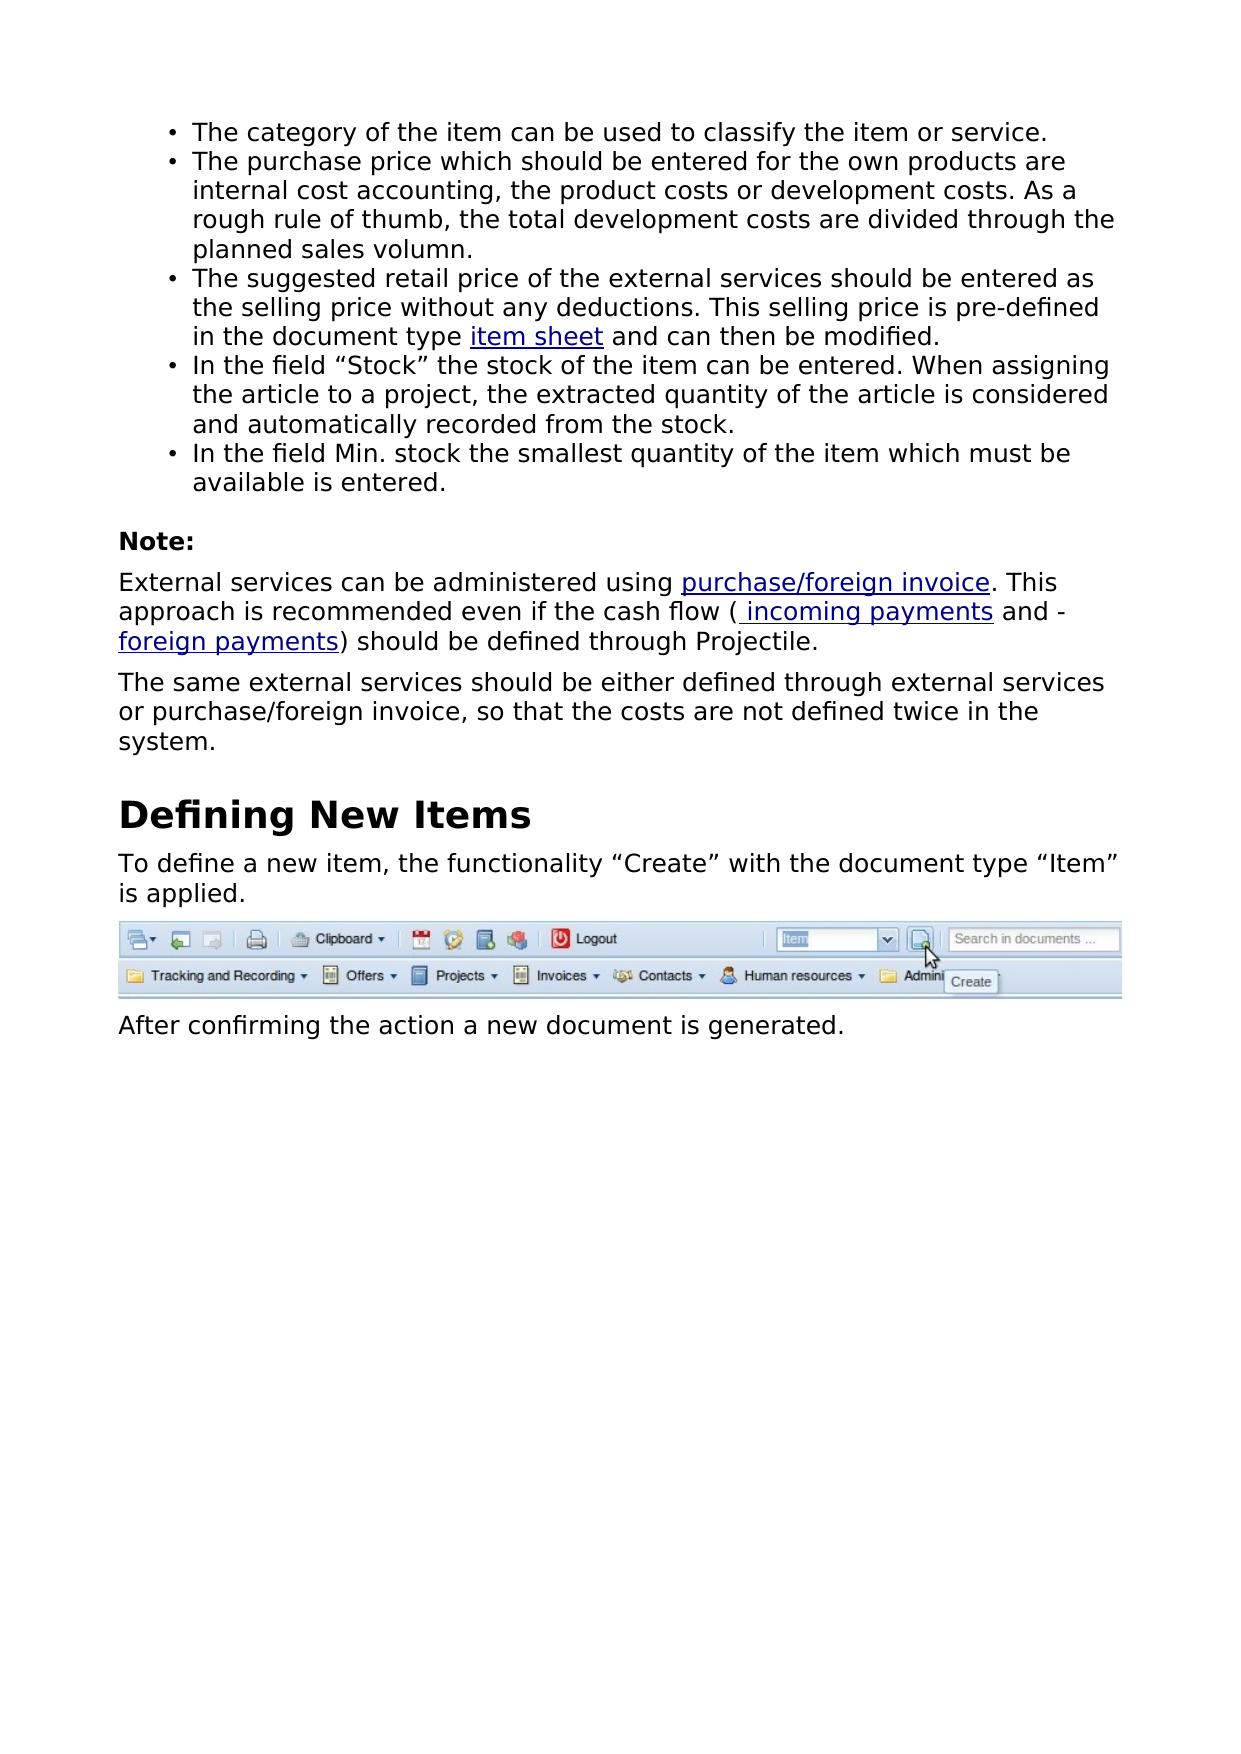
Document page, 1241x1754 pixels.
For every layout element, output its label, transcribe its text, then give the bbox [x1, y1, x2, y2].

text Note: [118, 527, 1122, 556]
text External services can be administered using purchase/foreign invoice. This approach is recommended even if the cash flow ( incoming payments and - foreign payments) should be defined through Projectile. [118, 568, 1122, 656]
list In the field “Stock” the stock of the item can be entered. When assigning the article to a project, the extracted quantity of the article is considered and automatically recorded from the stock. [177, 351, 1122, 439]
list The category of the item can be used to classify the item or service. [177, 118, 1122, 147]
text After confirming the action a new document is generated. [118, 1011, 1122, 1041]
subtitle Defining New Items [118, 793, 1122, 837]
picture [118, 920, 1123, 999]
list The purchase price which should be entered for the own products are internal cost accounting, the product costs or development costs. As a rough rule of thumb, the total development costs are divided through the planned sales volumn. [177, 147, 1122, 264]
text The same external services should be either defined through external services or purchase/foreign invoice, so that the costs are not defined twice in the system. [118, 668, 1122, 756]
list In the field Min. stock the smallest quantity of the item which must be available is entered. [177, 439, 1122, 497]
text To define a new item, the functionality “Create” with the document type “Item” is applied. [118, 849, 1122, 908]
list The suggested retail price of the external services should be entered as the selling price without any deductions. This selling price is pre-defined in the document type item sheet and can then be modified. [177, 264, 1122, 351]
